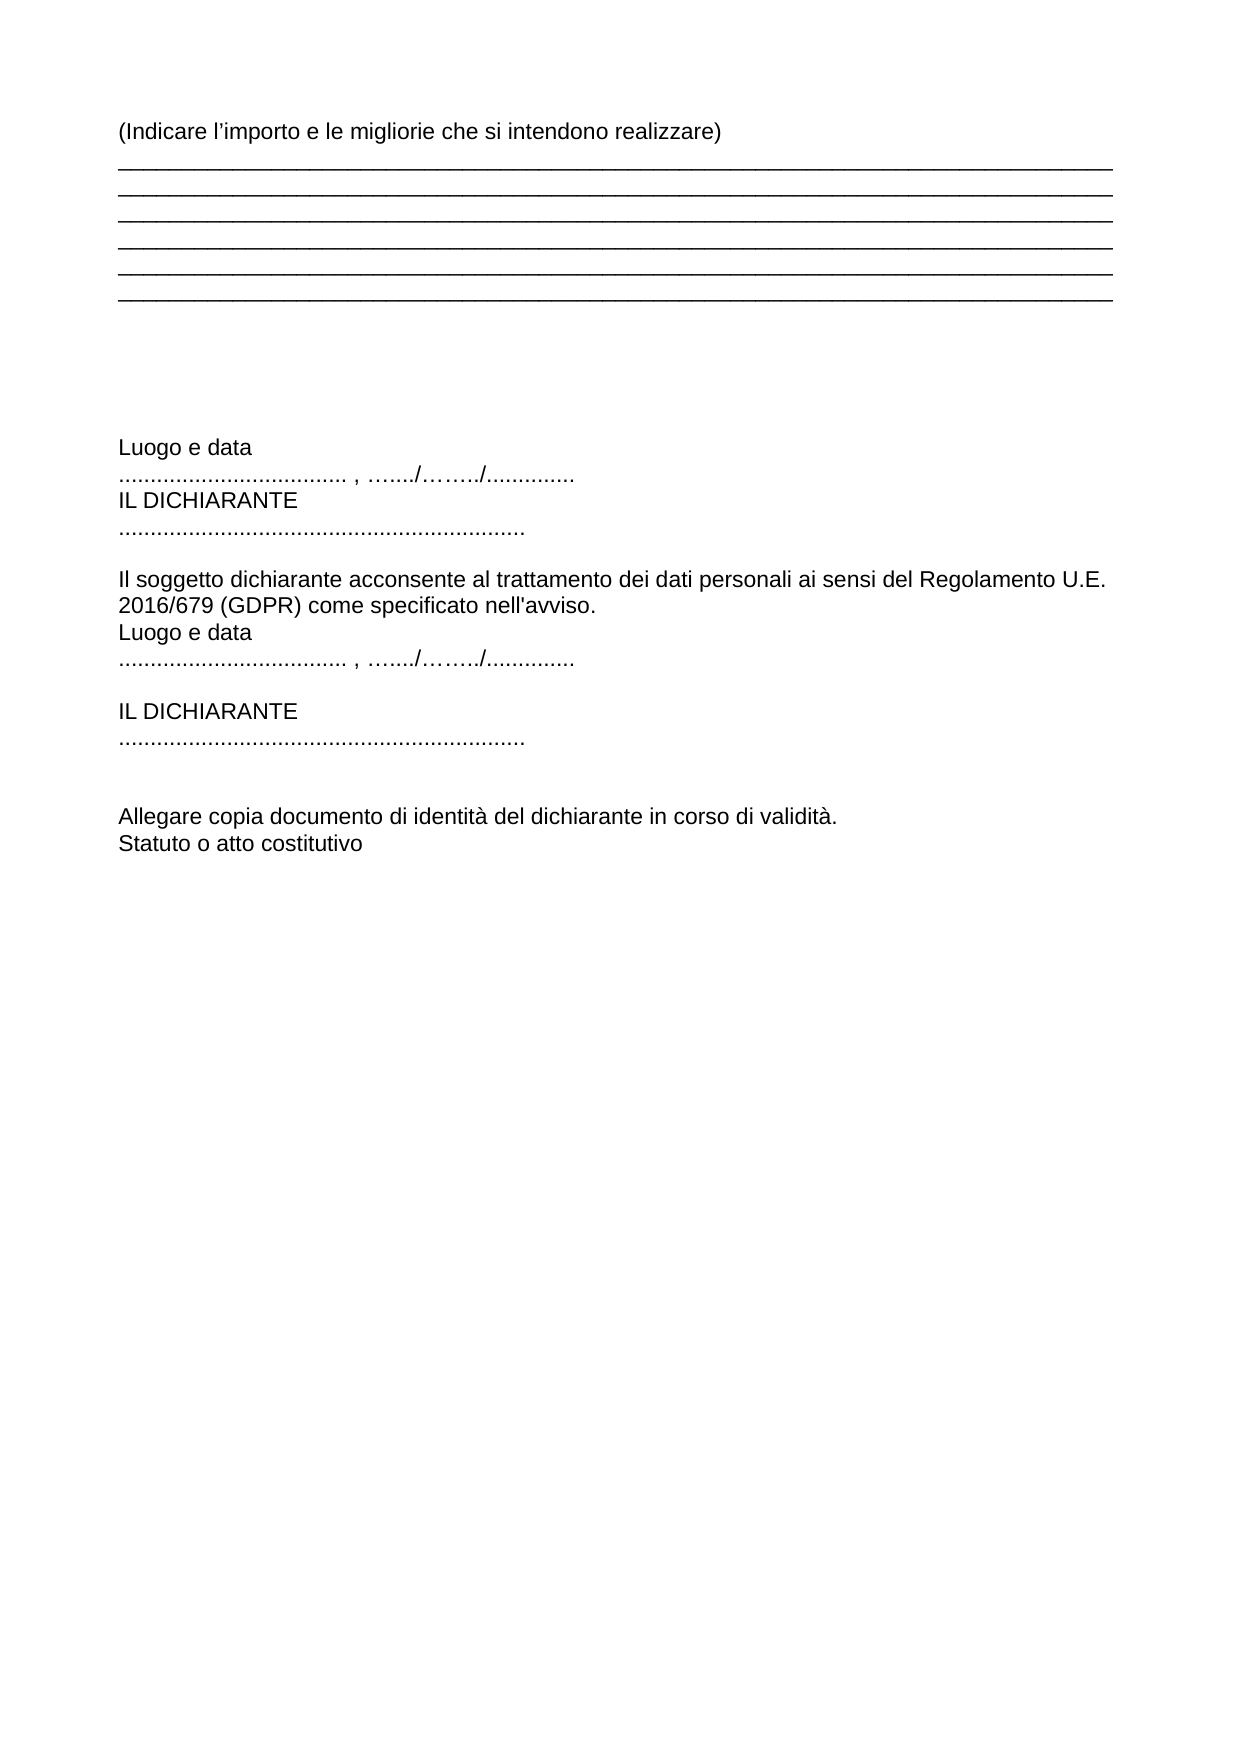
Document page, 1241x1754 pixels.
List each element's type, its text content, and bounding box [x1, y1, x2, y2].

text IL DICHIARANTE [118, 698, 1122, 724]
text IL DICHIARANTE [118, 487, 1122, 513]
text Statuto o atto costitutivo [118, 830, 1122, 856]
text Luogo e data [118, 434, 1122, 461]
text ____________________________________________________________________________________________________________________________________________________________________________________________________________________________________________________________________________________________________________________________________________________________________________________________________________________________________________________________________________________ [118, 144, 1122, 303]
text .................................... , …..../……../.............. [118, 645, 1122, 672]
text Allegare copia documento di identità del dichiarante in corso di validità. [118, 803, 1122, 830]
text Il soggetto dichiarante acconsente al trattamento dei dati personali ai sensi del Regolamento U.E. [118, 566, 1122, 592]
text ................................................................ [118, 724, 1122, 751]
text (Indicare l’importo e le migliorie che si intendono realizzare) [118, 118, 1122, 144]
text 2016/679 (GDPR) come specificato nell'avviso. [118, 592, 1122, 619]
text Luogo e data [118, 619, 1122, 645]
text .................................... , …..../……../.............. [118, 461, 1122, 487]
text ................................................................ [118, 513, 1122, 540]
